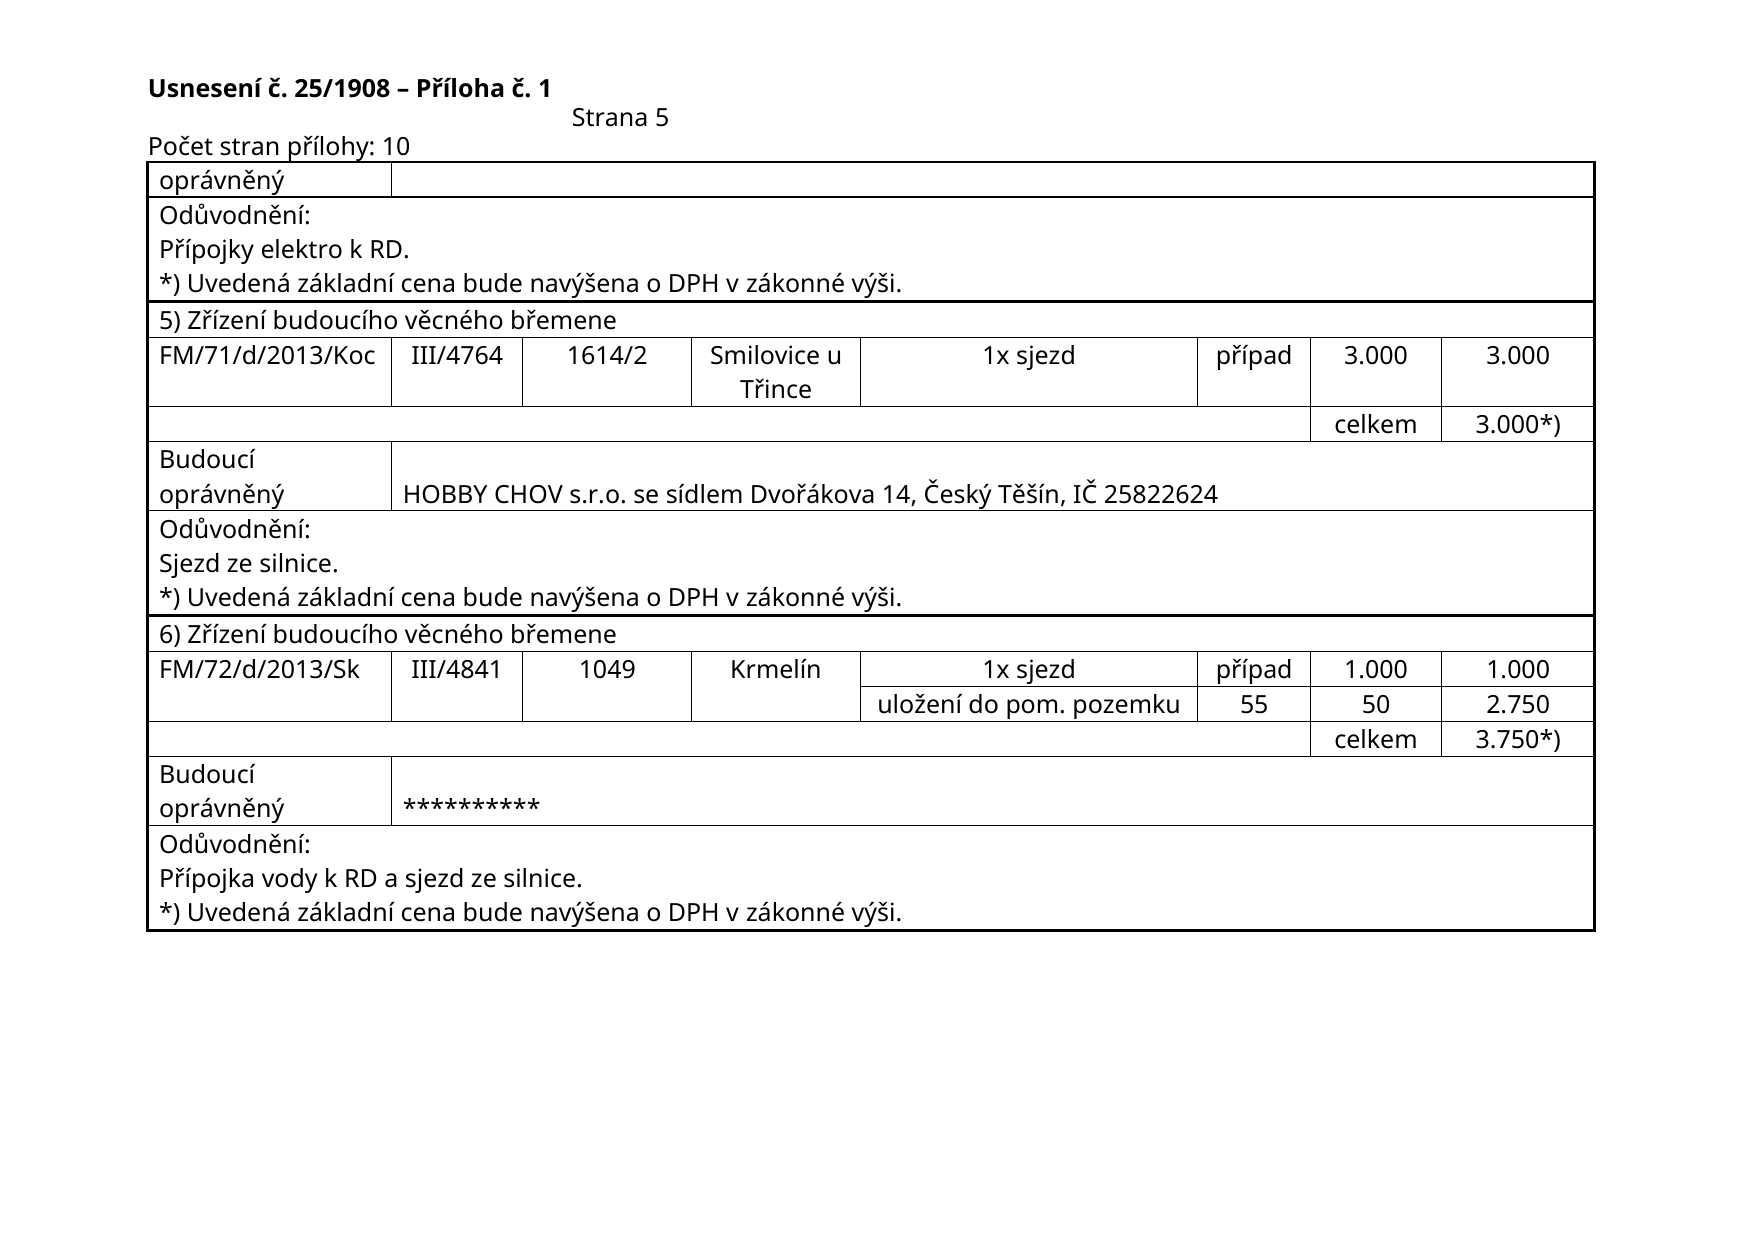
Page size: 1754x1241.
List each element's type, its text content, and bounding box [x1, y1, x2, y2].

table_cell 2.750 [1442, 687, 1593, 721]
table_cell III/4764 [392, 338, 522, 406]
table_cell Smilovice u Třince [692, 338, 860, 406]
table_cell 1x sjezd [861, 652, 1197, 686]
table_cell III/4841 [392, 652, 522, 721]
table_cell 3.750*) [1442, 722, 1593, 756]
table_cell 3.000 [1311, 338, 1441, 406]
table_cell Budoucí oprávněný [149, 757, 391, 825]
table_cell HOBBY CHOV s.r.o. se sídlem Dvořákova 14, Český Těšín, IČ 25822624 [392, 442, 1593, 510]
table_cell celkem [1311, 722, 1441, 756]
table_cell 5) Zřízení budoucího věcného břemene [149, 303, 1593, 337]
table_cell 1614/2 [523, 338, 691, 406]
table_cell FM/72/d/2013/Sk [149, 652, 391, 721]
table_cell 3.000 [1442, 338, 1593, 406]
table_cell oprávněný [149, 163, 391, 196]
table_cell 3.000*) [1442, 407, 1593, 441]
table_cell Odůvodnění: Přípojky elektro k RD. *) Uvedená základní cena bude navýšena o DPH v zákonné výši. [149, 198, 1593, 300]
table_cell ********** [392, 757, 1593, 825]
table_cell 1.000 [1442, 652, 1593, 686]
table_cell 50 [1311, 687, 1441, 721]
table_cell Krmelín [692, 652, 860, 721]
table_cell [149, 407, 1310, 441]
table_cell Odůvodnění: Sjezd ze silnice. *) Uvedená základní cena bude navýšena o DPH v zákonné výši. [149, 511, 1593, 613]
table_cell 6) Zřízení budoucího věcného břemene [149, 617, 1593, 651]
table_cell případ [1198, 652, 1310, 686]
table_cell 55 [1198, 687, 1310, 721]
table_cell FM/71/d/2013/Koc [149, 338, 391, 406]
table_cell celkem [1311, 407, 1441, 441]
table_cell [392, 163, 1593, 196]
table_cell uložení do pom. pozemku [861, 687, 1197, 721]
table_cell 1049 [523, 652, 691, 721]
table_cell 1x sjezd [861, 338, 1197, 406]
table_cell [149, 722, 1310, 756]
table_cell 1.000 [1311, 652, 1441, 686]
table_cell Budoucí oprávněný [149, 442, 391, 510]
table_cell případ [1198, 338, 1310, 406]
table_cell Odůvodnění: Přípojka vody k RD a sjezd ze silnice. *) Uvedená základní cena bude navýšena o DPH v zákonné výši. [149, 826, 1593, 928]
